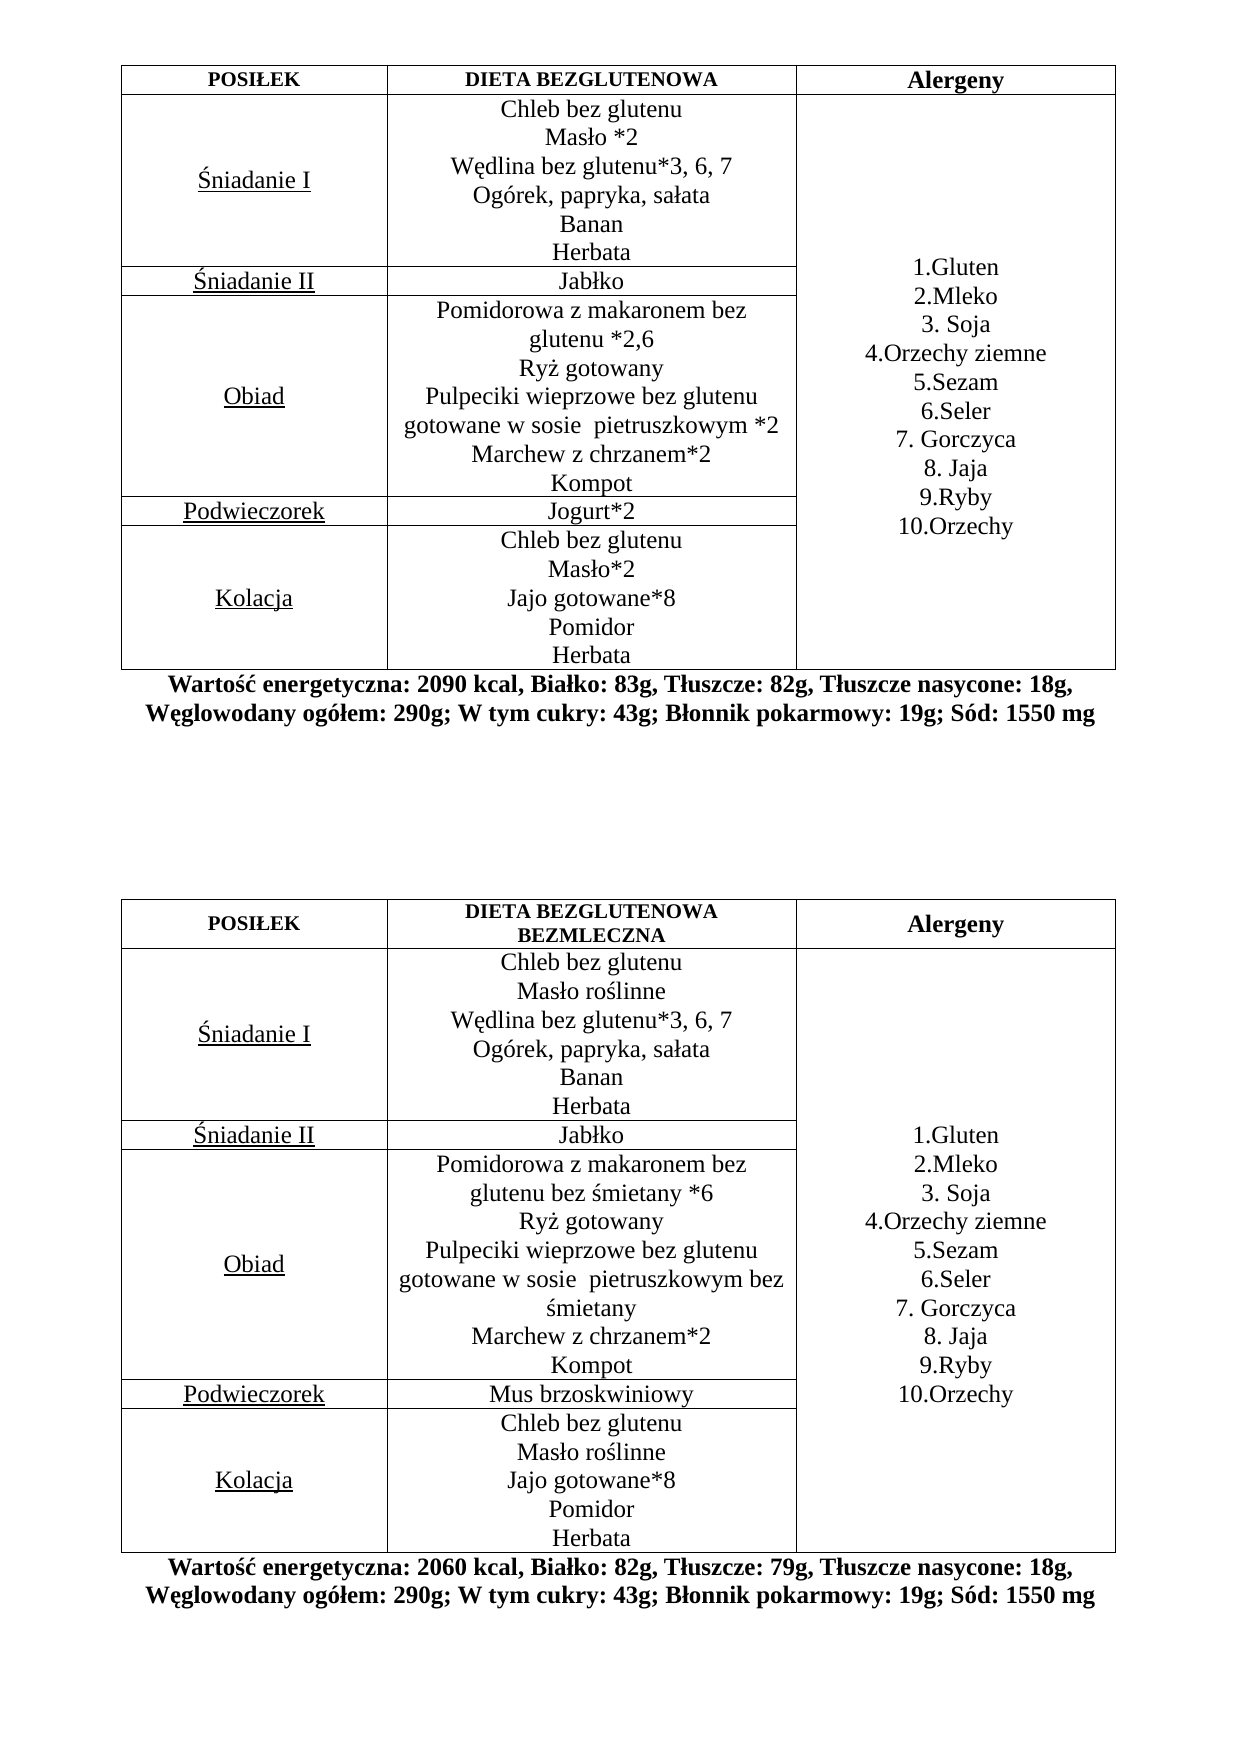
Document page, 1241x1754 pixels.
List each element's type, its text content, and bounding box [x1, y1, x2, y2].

table_cell Śniadanie I [122, 949, 387, 1120]
table_cell Mus brzoskwiniowy [388, 1380, 796, 1408]
text Wartość energetyczna: 2060 kcal, Białko: 82g, Tłuszcze: 79g, Tłuszcze nasycone: 18g, Węglowodany ogółem: 290g; W tym cukry: 43g; Błonnik pokarmowy: 19g; Sód: 1550 mg [118, 1552, 1122, 1609]
table_cell Obiad [122, 1150, 387, 1379]
table_cell Pomidorowa z makaronem bez glutenu bez śmietany *6 Ryż gotowany Pulpeciki wieprzowe bez glutenu gotowane w sosie pietruszkowym bez śmietany Marchew z chrzanem*2 Kompot [388, 1150, 796, 1379]
table_cell Pomidorowa z makaronem bez glutenu *2,6 Ryż gotowany Pulpeciki wieprzowe bez glutenu gotowane w sosie pietruszkowym *2 Marchew z chrzanem*2 Kompot [388, 296, 796, 496]
table_header DIETA BEZGLUTENOWA BEZMLECZNA [388, 900, 796, 947]
table_cell Obiad [122, 296, 387, 496]
table_cell Chleb bez glutenu Masło *2 Wędlina bez glutenu*3, 6, 7 Ogórek, papryka, sałata Banan Herbata [388, 95, 796, 266]
table_cell Podwieczorek [122, 1380, 387, 1408]
text Wartość energetyczna: 2090 kcal, Białko: 83g, Tłuszcze: 82g, Tłuszcze nasycone: 18g, Węglowodany ogółem: 290g; W tym cukry: 43g; Błonnik pokarmowy: 19g; Sód: 1550 mg [118, 669, 1122, 727]
table_cell Śniadanie I [122, 95, 387, 266]
table_cell Chleb bez glutenu Masło roślinne Jajo gotowane*8 Pomidor Herbata [388, 1409, 796, 1552]
table_header Alergeny [797, 900, 1115, 947]
table_header Alergeny [797, 66, 1115, 93]
table_cell Chleb bez glutenu Masło*2 Jajo gotowane*8 Pomidor Herbata [388, 526, 796, 669]
table_cell Jabłko [388, 267, 796, 295]
table_cell 1.Gluten 2.Mleko 3. Soja 4.Orzechy ziemne 5.Sezam 6.Seler 7. Gorczyca 8. Jaja 9.Ryby 10.Orzechy [797, 95, 1115, 669]
table_cell 1.Gluten 2.Mleko 3. Soja 4.Orzechy ziemne 5.Sezam 6.Seler 7. Gorczyca 8. Jaja 9.Ryby 10.Orzechy [797, 949, 1115, 1552]
table_header DIETA BEZGLUTENOWA [388, 66, 796, 93]
table_cell Podwieczorek [122, 497, 387, 525]
table_cell Kolacja [122, 1409, 387, 1552]
table_header POSIŁEK [122, 66, 387, 93]
table_cell Chleb bez glutenu Masło roślinne Wędlina bez glutenu*3, 6, 7 Ogórek, papryka, sałata Banan Herbata [388, 949, 796, 1120]
table_cell Kolacja [122, 526, 387, 669]
table_cell Śniadanie II [122, 267, 387, 295]
table_header POSIŁEK [122, 900, 387, 947]
table_cell Jabłko [388, 1121, 796, 1149]
table_cell Śniadanie II [122, 1121, 387, 1149]
table_cell Jogurt*2 [388, 497, 796, 525]
